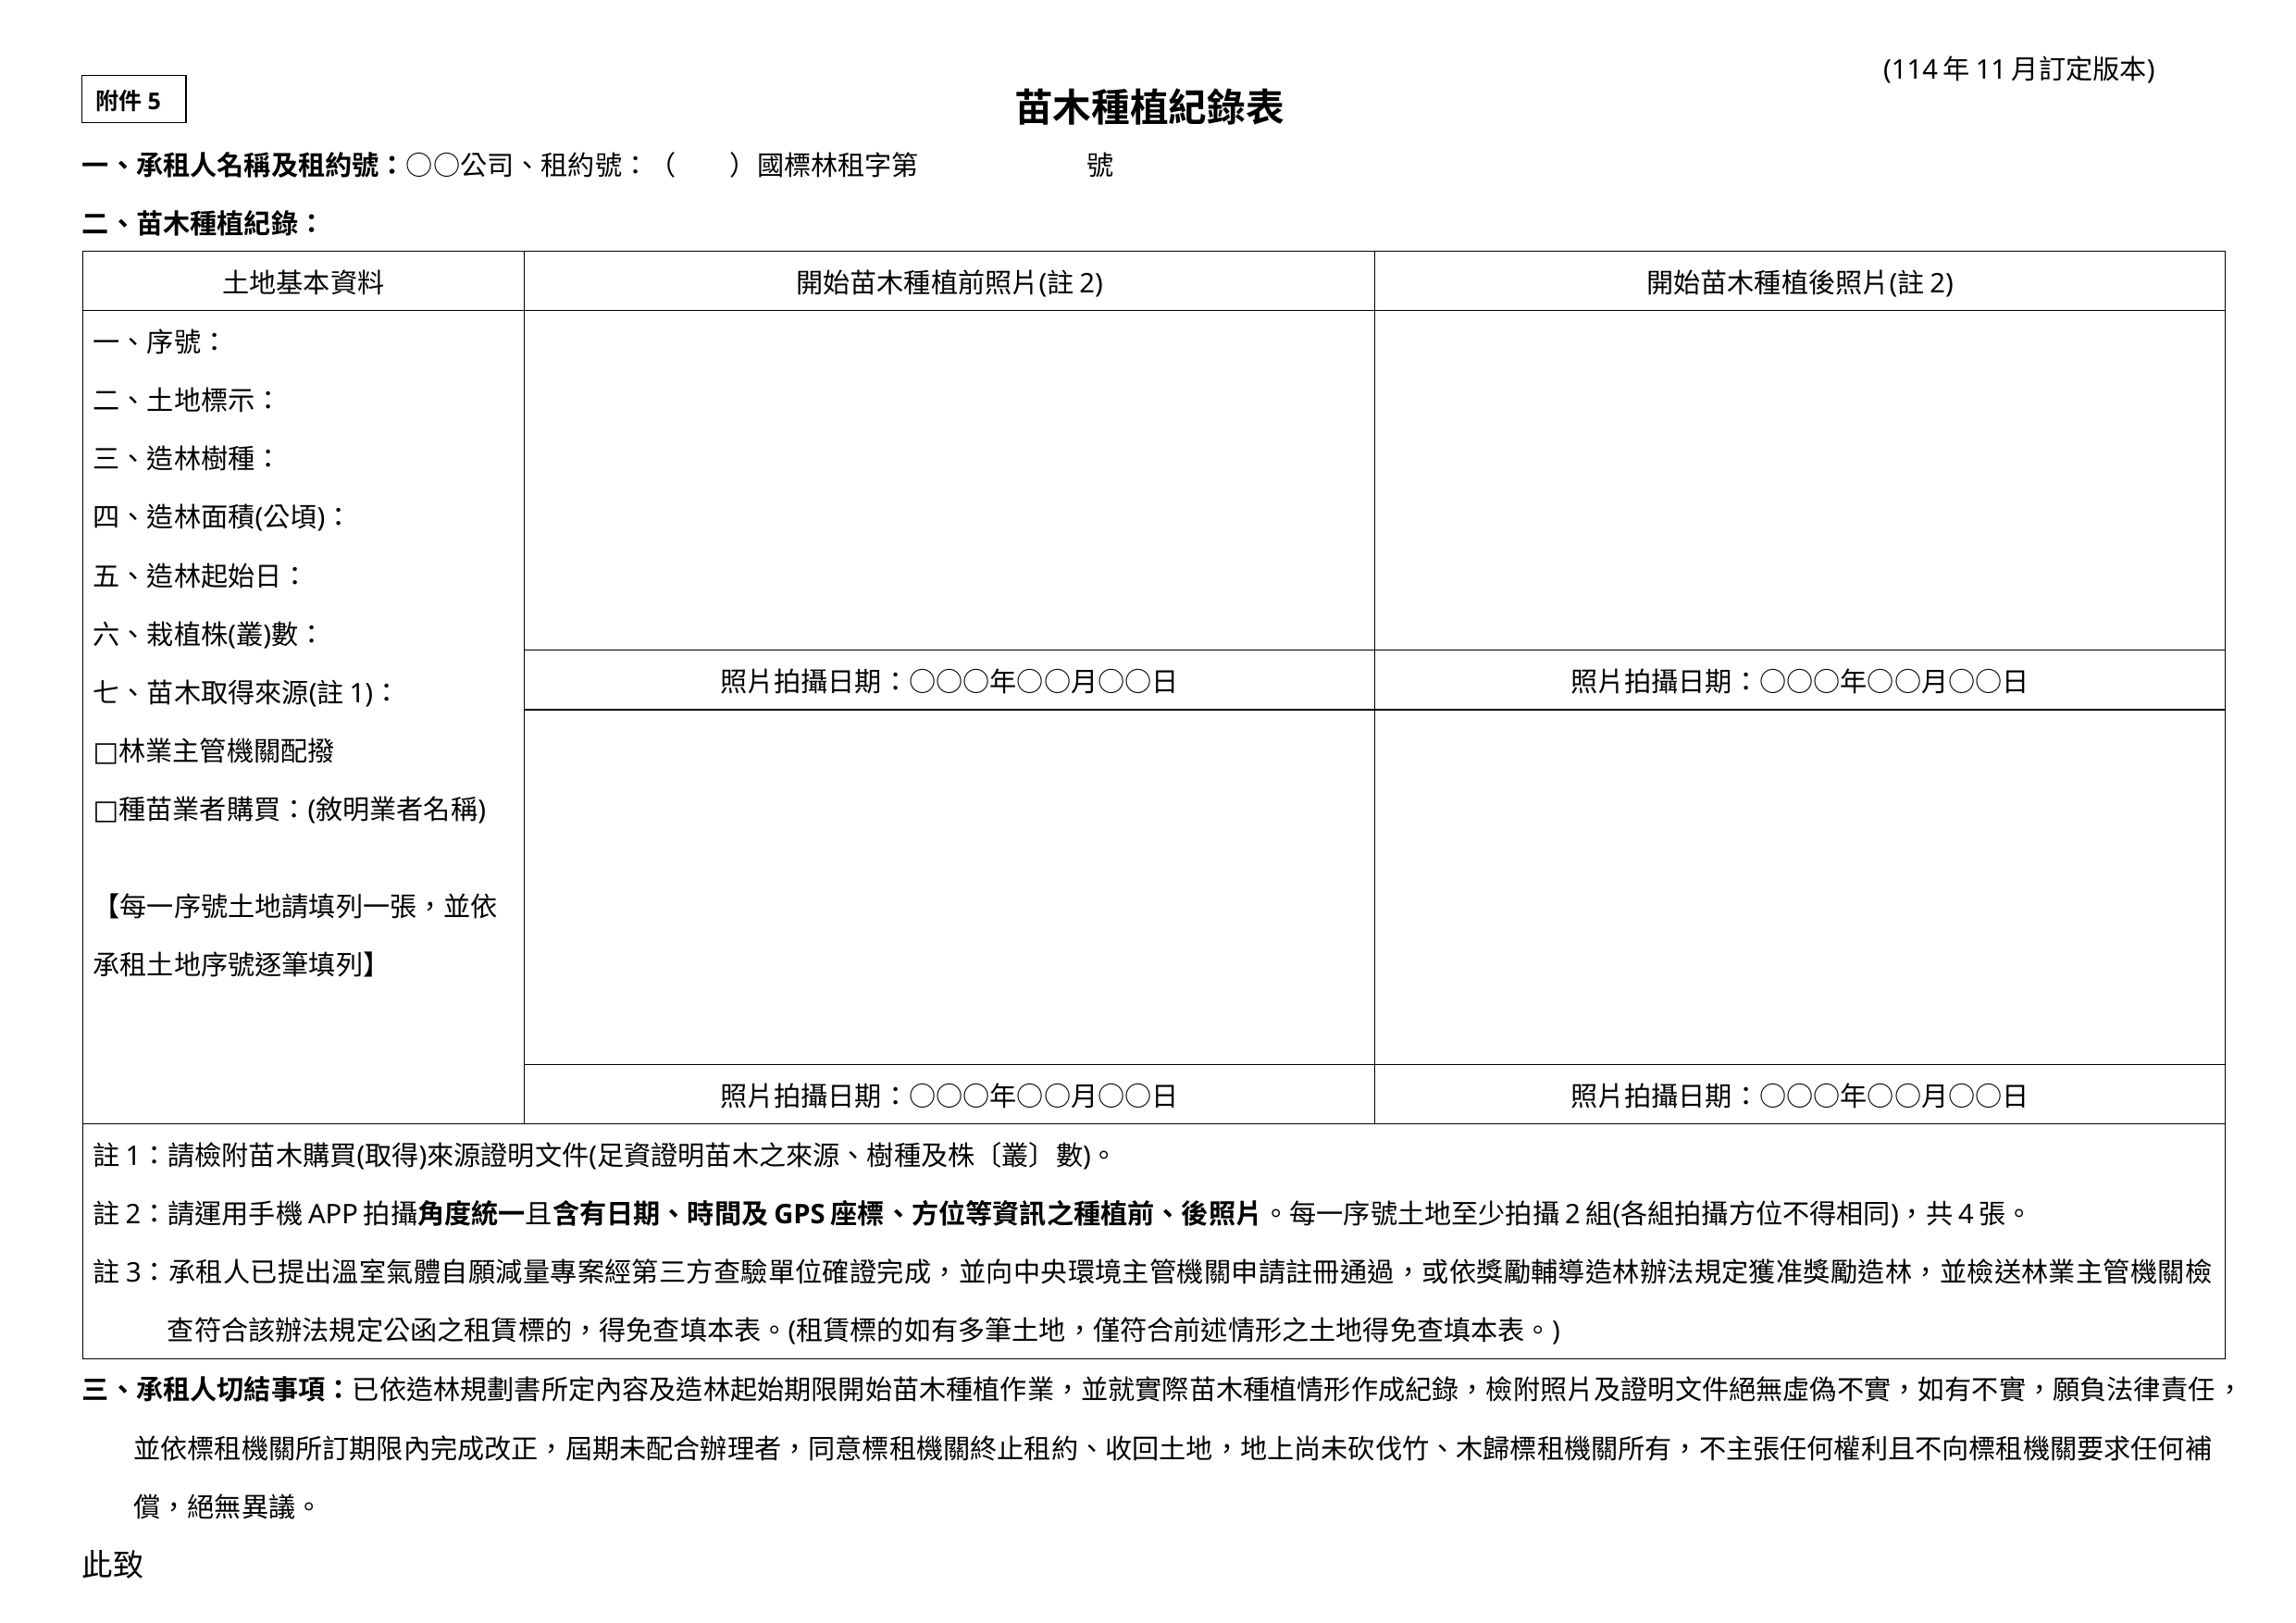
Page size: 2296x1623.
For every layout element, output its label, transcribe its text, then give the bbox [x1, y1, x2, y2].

table_cell [525, 311, 1374, 650]
table_cell [1375, 711, 2225, 1064]
text (114年11月訂定版本) [1883, 48, 2174, 87]
table_cell [1375, 311, 2225, 650]
table_cell 一、序號： 二、土地標示： 三、造林樹種： 四、造林面積(公頃)： 五、造林起始日： 六、栽植株(叢)數： 七、苗木取得來源(註1)： □林業主管機關配撥 □種苗業者購買：(敘明業者名稱) 【每一序號土地請填列一張，並依承租土地序號逐筆填列】 [83, 311, 524, 1123]
table_header 土地基本資料 [83, 252, 524, 310]
table_cell 註1：請檢附苗木購買(取得)來源證明文件(足資證明苗木之來源、樹種及株〔叢〕數)。 註2：請運用手機APP拍攝角度統一且含有日期、時間及GPS座標、方位等資訊之種植前、後照片。每一序號土地至少拍攝2組(各組拍攝方位不得相同)，共4張。 註3：承租人已提出溫室氣體自願減量專案經第三方查驗單位確證完成，並向中央環境主管機關申請註冊通過，或依獎勵輔導造林辦法規定獲准獎勵造林，並檢送林業主管機關檢查符合該辦法規定公函之租賃標的，得免查填本表。(租賃標的如有多筆土地，僅符合前述情形之土地得免查填本表。) [83, 1124, 2225, 1357]
table_cell 照片拍攝日期：○○○年○○月○○日 [1375, 1065, 2225, 1123]
text 二、苗木種植紀錄： [82, 192, 2216, 251]
text 三、承租人切結事項：已依造林規劃書所定內容及造林起始期限開始苗木種植作業，並就實際苗木種植情形作成紀錄，檢附照片及證明文件絕無虛偽不實，如有不實，願負法律責任，並依標租機關所訂期限內完成改正，屆期未配合辦理者，同意標租機關終止租約、收回土地，地上尚未砍伐竹、木歸標租機關所有，不主張任何權利且不向標租機關要求任何補償，絕無異議。 [82, 1359, 2216, 1534]
table_cell 照片拍攝日期：○○○年○○月○○日 [525, 1065, 1374, 1123]
table_cell 照片拍攝日期：○○○年○○月○○日 [525, 650, 1374, 709]
table_cell [525, 711, 1374, 1064]
text 一、承租人名稱及租約號：○○公司、租約號：（ ）國標林租字第 號 [82, 134, 2216, 192]
text 苗木種植紀錄表 [82, 76, 2216, 134]
table_cell 照片拍攝日期：○○○年○○月○○日 [1375, 650, 2225, 709]
text 附件 5 [96, 82, 172, 116]
table_header 開始苗木種植後照片(註2) [1375, 252, 2225, 310]
table_header 開始苗木種植前照片(註2) [525, 252, 1374, 310]
text 此致 [82, 1534, 2216, 1592]
